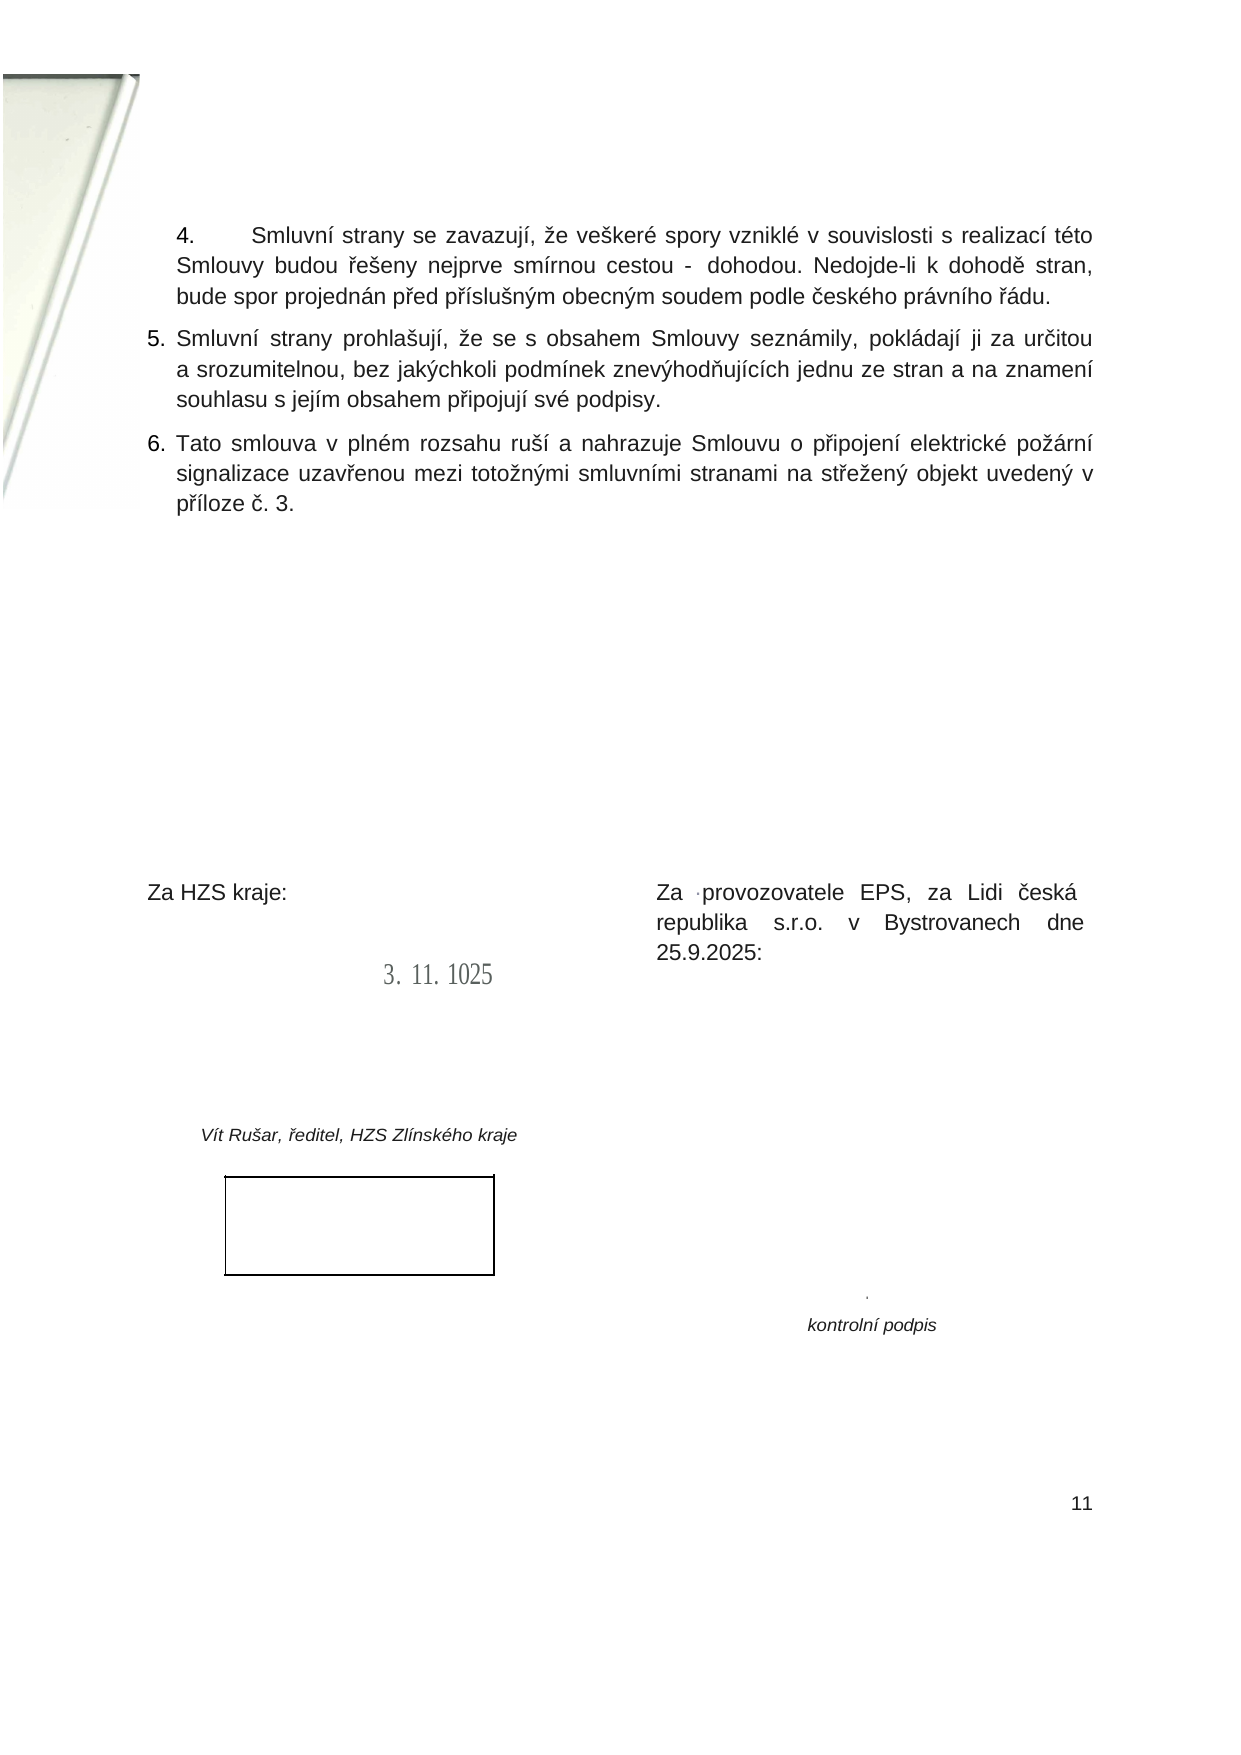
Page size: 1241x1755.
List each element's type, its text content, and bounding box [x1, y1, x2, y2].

text Vít Rušar, ředitel, HZS Zlínského kraje [200, 1124, 520, 1145]
text 11 [0, 1491, 1093, 1514]
text [1186, 1566, 1209, 1609]
text Za HZS kraje: Za ·provozovatele EPS, za Lidi česká [147, 878, 1211, 905]
text republika s.r.o. v Bystrovanech dne 25.9.2025: [656, 905, 1086, 965]
text . [529, 1219, 1206, 1319]
text 3. 11. 1025 [383, 965, 1211, 989]
list Tato smlouva v plném rozsahu ruší a nahrazuje Smlouvu o připojení elektrické požární signalizace uzavřenou mezi totožnými smluvními stranami na střežený objekt uvedený v příloze č. 3. [147, 429, 1094, 516]
text kontrolní podpis [530, 1319, 1211, 1335]
list Smluvní strany se zavazují, že veškeré spory vzniklé v souvislosti s realizací této Smlouvy budou řešeny nejprve smírnou cestou - dohodou. Nedojde-li k dohodě stran, bude spor projednán před příslušným obecným soudem podle českého právního řádu. [176, 222, 1093, 309]
list Smluvní strany prohlašují, že se s obsahem Smlouvy seznámily, pokládají ji za určitou a srozumitelnou, bez jakýchkoli podmínek znevýhodňujících jednu ze stran a na znamení souhlasu s jejím obsahem připojují své podpisy. [147, 325, 1093, 412]
